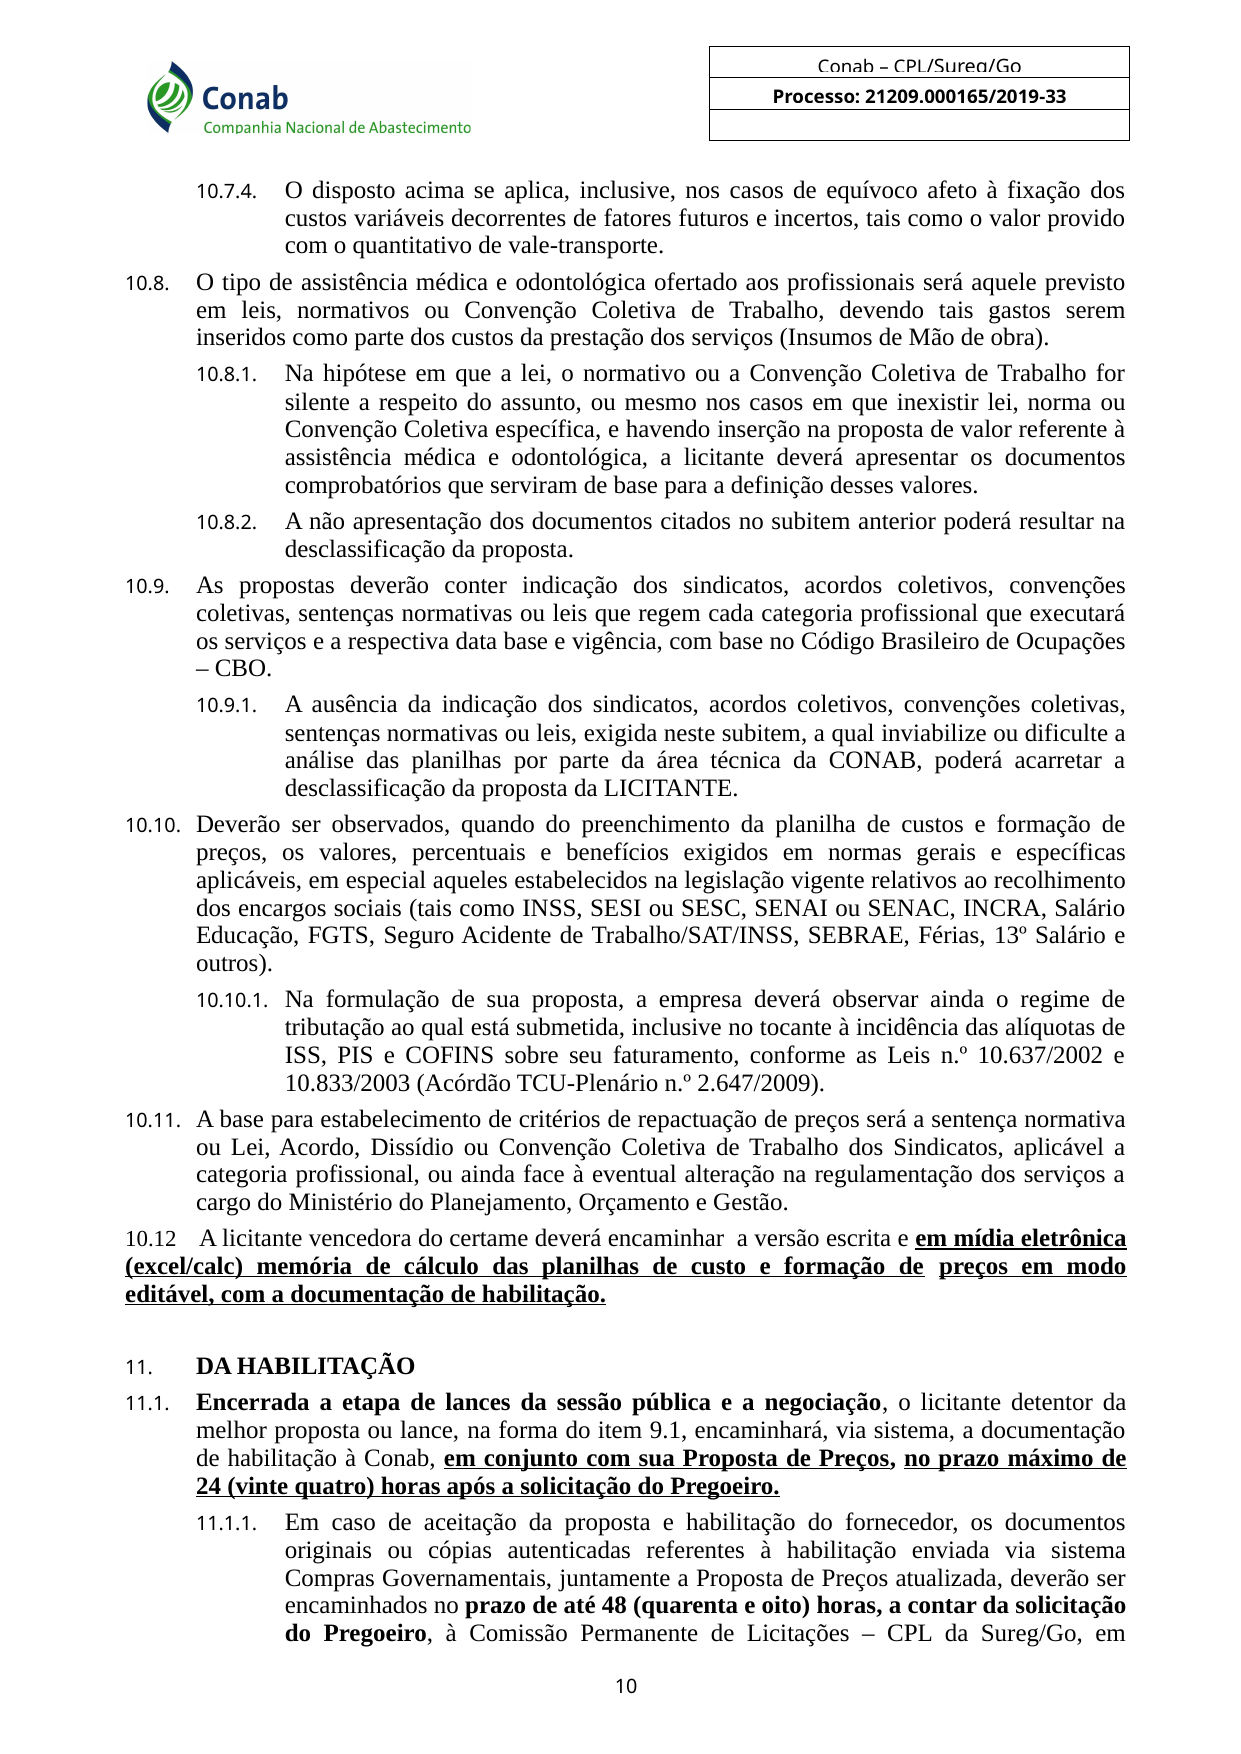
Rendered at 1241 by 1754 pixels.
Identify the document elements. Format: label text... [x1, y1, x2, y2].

list Em caso de aceitação da proposta e habilitação do fornecedor, os documentos originais ou cópias autenticadas referentes à habilitação enviada via sistema Compras Governamentais, juntamente a Proposta de Preços atualizada, deverão ser encaminhados no prazo de até 48 (quarenta e oito) horas, a contar da solicitação do Pregoeiro, à Comissão Permanente de Licitações – CPL da Sureg/Go, em [196, 1508, 1127, 1647]
picture [147, 61, 471, 134]
text 10.12 A licitante vencedora do certame deverá encaminhar a versão escrita e em mídia eletrônica (excel/calc) memória de cálculo das planilhas de custo e formação de preços em modo editável, com a documentação de habilitação. [125, 1224, 1127, 1307]
list A ausência da indicação dos sindicatos, acordos coletivos, convenções coletivas, sentenças normativas ou leis, exigida neste subitem, a qual inviabilize ou dificulte a análise das planilhas por parte da área técnica da CONAB, poderá acarretar a desclassificação da proposta da LICITANTE. [196, 691, 1127, 802]
list Na formulação de sua proposta, a empresa deverá observar ainda o regime de tributação ao qual está submetida, inclusive no tocante à incidência das alíquotas de ISS, PIS e COFINS sobre seu faturamento, conforme as Leis n.º 10.637/2002 e 10.833/2003 (Acórdão TCU-Plenário n.º 2.647/2009). [196, 985, 1127, 1096]
list DA HABILITAÇÃO [125, 1352, 1127, 1380]
list O tipo de assistência médica e odontológica ofertado aos profissionais será aquele previsto em leis, normativos ou Convenção Coletiva de Trabalho, devendo tais gastos serem inseridos como parte dos custos da prestação dos serviços (Insumos de Mão de obra). [125, 268, 1127, 351]
list Encerrada a etapa de lances da sessão pública e a negociação, o licitante detentor da melhor proposta ou lance, na forma do item 9.1, encaminhará, via sistema, a documentação de habilitação à Conab, em conjunto com sua Proposta de Preços, no prazo máximo de 24 (vinte quatro) horas após a solicitação do Pregoeiro. [125, 1388, 1127, 1499]
list Deverão ser observados, quando do preenchimento da planilha de custos e formação de preços, os valores, percentuais e benefícios exigidos em normas gerais e específicas aplicáveis, em especial aqueles estabelecidos na legislação vigente relativos ao recolhimento dos encargos sociais (tais como INSS, SESI ou SESC, SENAI ou SENAC, INCRA, Salário Educação, FGTS, Seguro Acidente de Trabalho/SAT/INSS, SEBRAE, Férias, 13º Salário e outros). [125, 810, 1127, 977]
list O disposto acima se aplica, inclusive, nos casos de equívoco afeto à fixação dos custos variáveis decorrentes de fatores futuros e incertos, tais como o valor provido com o quantitativo de vale-transporte. [196, 176, 1127, 259]
list A base para estabelecimento de critérios de repactuação de preços será a sentença normativa ou Lei, Acordo, Dissídio ou Convenção Coletiva de Trabalho dos Sindicatos, aplicável a categoria profissional, ou ainda face à eventual alteração na regulamentação dos serviços a cargo do Ministério do Planejamento, Orçamento e Gestão. [125, 1105, 1127, 1216]
list A não apresentação dos documentos citados no subitem anterior poderá resultar na desclassificação da proposta. [196, 507, 1127, 563]
list As propostas deverão conter indicação dos sindicatos, acordos coletivos, convenções coletivas, sentenças normativas ou leis que regem cada categoria profissional que executará os serviços e a respectiva data base e vigência, com base no Código Brasileiro de Ocupações – CBO. [125, 571, 1127, 682]
list Na hipótese em que a lei, o normativo ou a Convenção Coletiva de Trabalho for silente a respeito do assunto, ou mesmo nos casos em que inexistir lei, norma ou Convenção Coletiva específica, e havendo inserção na proposta de valor referente à assistência médica e odontológica, a licitante deverá apresentar os documentos comprobatórios que serviram de base para a definição desses valores. [196, 359, 1127, 498]
